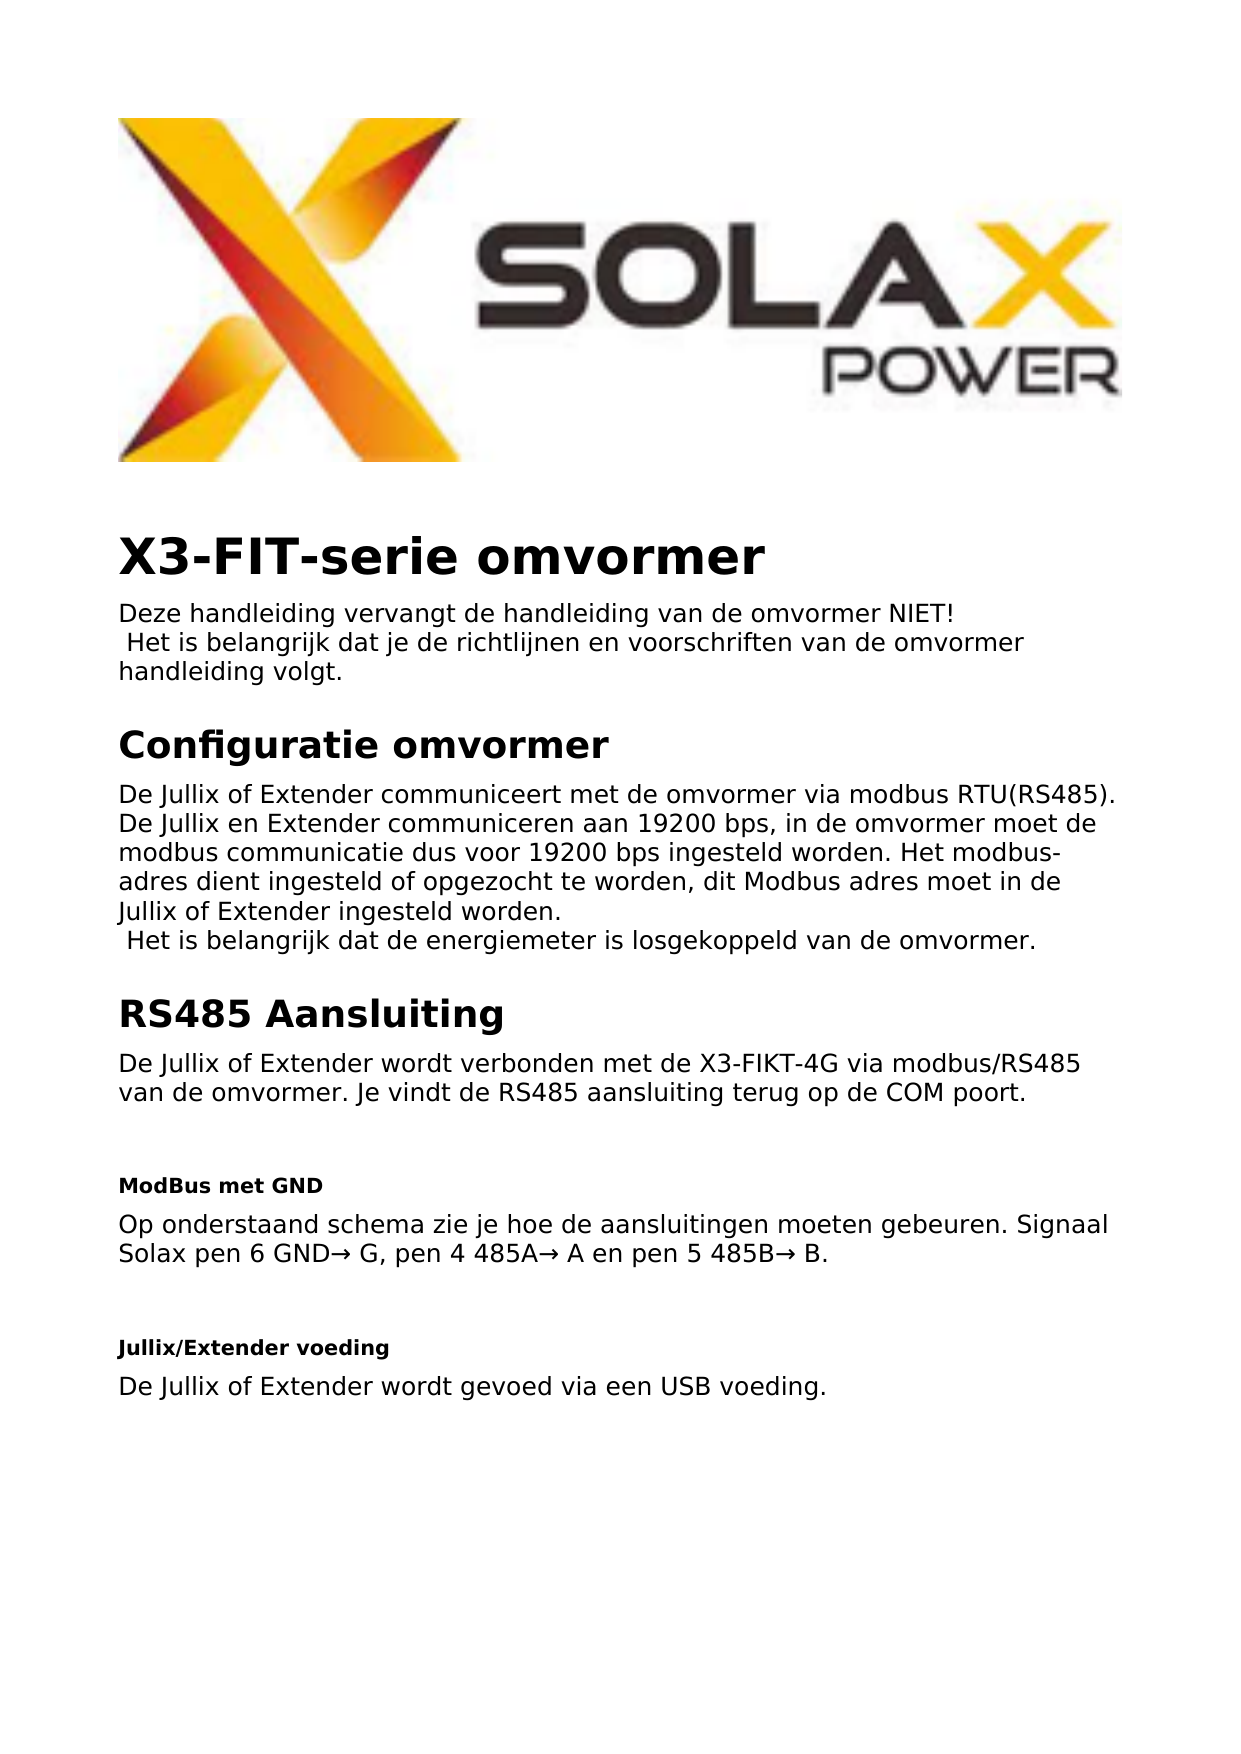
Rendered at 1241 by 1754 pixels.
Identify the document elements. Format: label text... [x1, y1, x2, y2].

text Op onderstaand schema zie je hoe de aansluitingen moeten gebeuren. Signaal Solax pen 6 GND→ G, pen 4 485A→ A en pen 5 485B→ B. [118, 1211, 1122, 1298]
subtitle Jullix/Extender voeding [118, 1336, 1122, 1360]
subtitle RS485 Aansluiting [118, 993, 1122, 1036]
picture [118, 118, 1123, 462]
subtitle ModBus met GND [118, 1174, 1122, 1198]
text Deze handleiding vervangt de handleiding van de omvormer NIET! Het is belangrijk dat je de richtlijnen en voorschriften van de omvormer handleiding volgt. [118, 599, 1122, 686]
subtitle X3-FIT-serie omvormer [118, 528, 1122, 586]
text De Jullix of Extender wordt verbonden met de X3-FIKT-4G via modbus/RS485 van de omvormer. Je vindt de RS485 aansluiting terug op de COM poort. [118, 1049, 1122, 1136]
text De Jullix of Extender wordt gevoed via een USB voeding. [118, 1372, 1122, 1431]
subtitle Configuratie omvormer [118, 724, 1122, 768]
text De Jullix of Extender communiceert met de omvormer via modbus RTU(RS485). De Jullix en Extender communiceren aan 19200 bps, in de omvormer moet de modbus communicatie dus voor 19200 bps ingesteld worden. Het modbus-adres dient ingesteld of opgezocht te worden, dit Modbus adres moet in de Jullix of Extender ingesteld worden. Het is belangrijk dat de energiemeter is losgekoppeld van de omvormer. [118, 780, 1122, 955]
